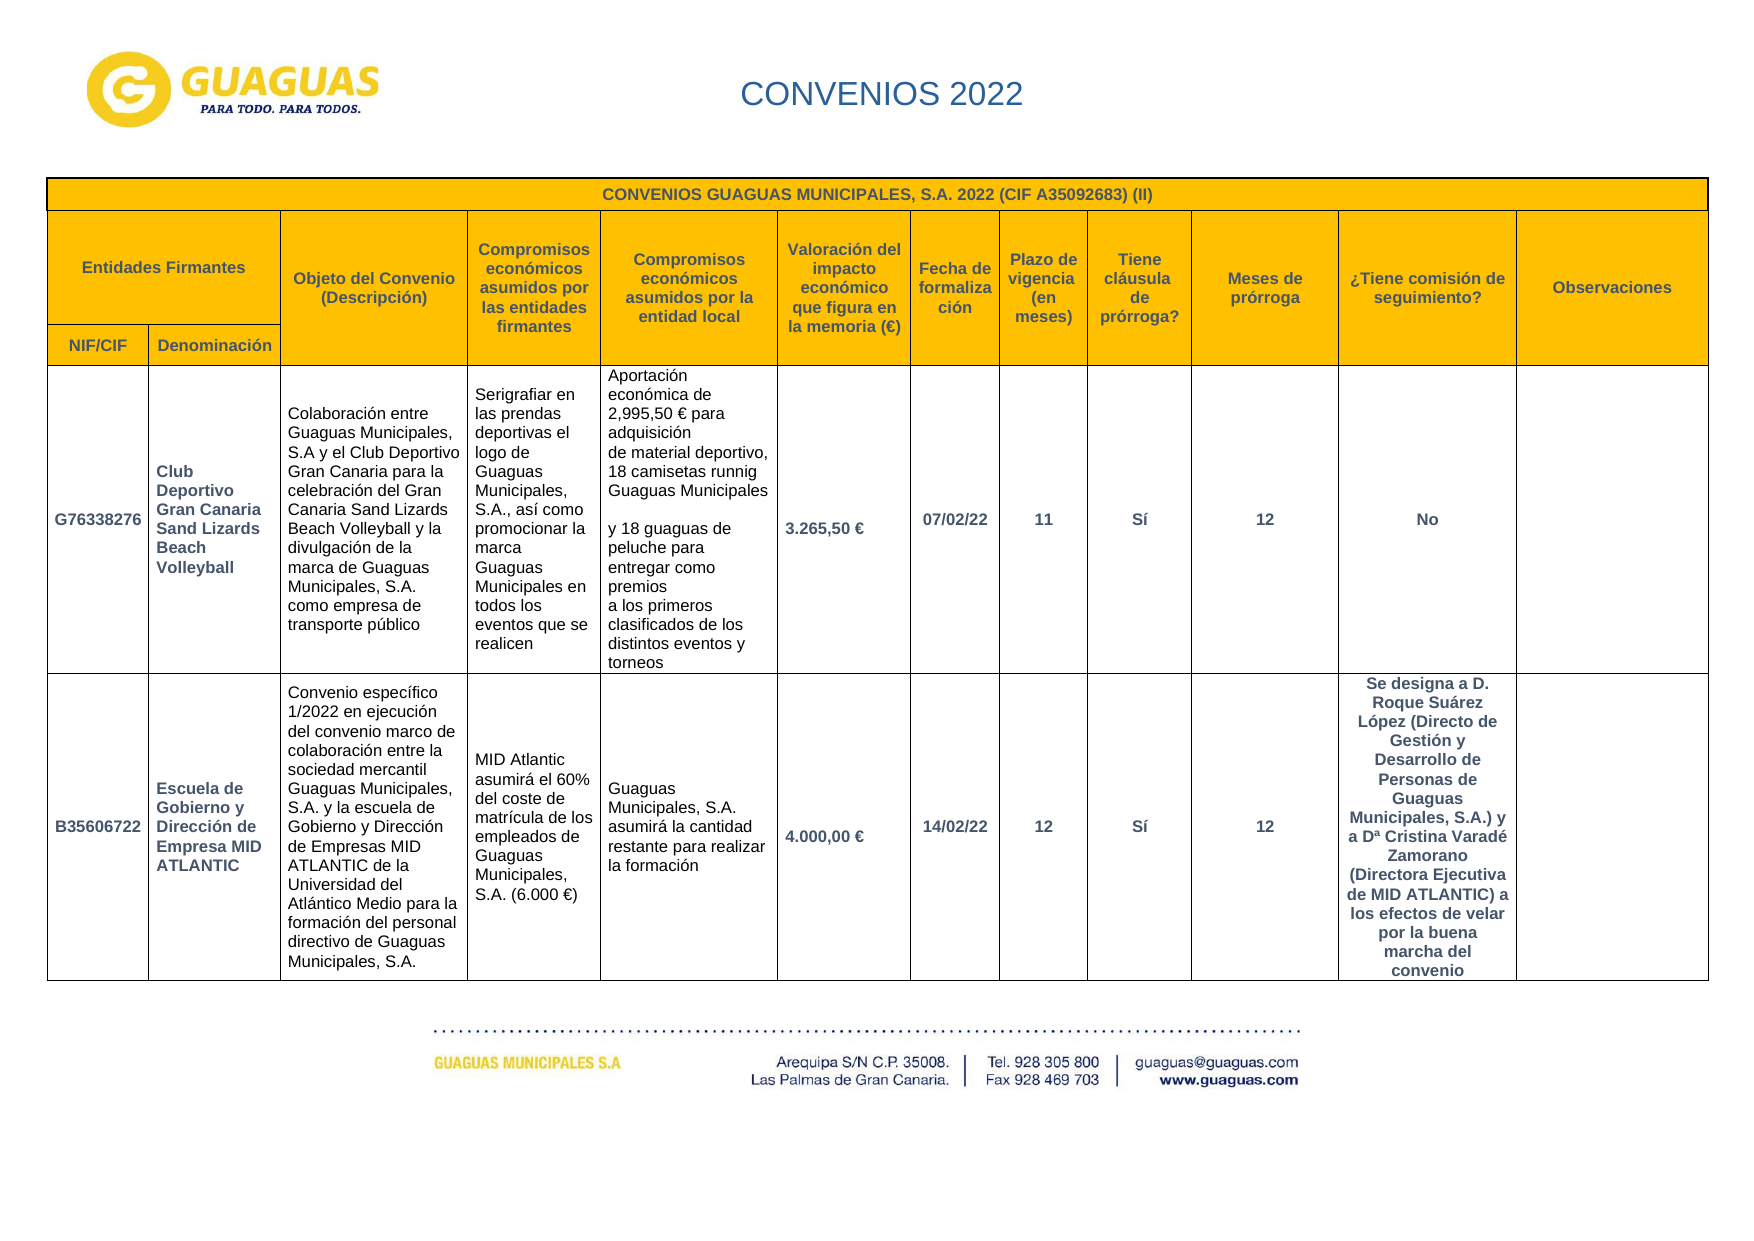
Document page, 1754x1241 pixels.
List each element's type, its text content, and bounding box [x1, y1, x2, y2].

table_cell 12 [1192, 366, 1338, 672]
table_cell G76338276 [48, 366, 148, 672]
table_cell Sí [1088, 366, 1191, 672]
picture [433, 1030, 1301, 1090]
table_header CONVENIOS GUAGUAS MUNICIPALES, S.A. 2022 (CIF A35092683) (II) [48, 179, 1707, 210]
table_cell Plazo de vigencia (en meses) [1000, 211, 1087, 365]
picture [86, 51, 379, 128]
table_cell Meses de prórroga [1192, 211, 1338, 365]
table_cell Club Deportivo Gran Canaria Sand Lizards Beach Volleyball [149, 366, 280, 672]
table_cell Fecha de formalización [911, 211, 999, 365]
table_cell Serigrafiar en las prendas deportivas el logo de Guaguas Municipales, S.A., así como promocionar la marca Guaguas Municipales en todos los eventos que se realicen [468, 366, 600, 672]
table_cell MID Atlantic asumirá el 60% del coste de matrícula de los empleados de Guaguas Municipales, S.A. (6.000 €) [468, 674, 600, 980]
table_cell Convenio específico 1/2022 en ejecución del convenio marco de colaboración entre la sociedad mercantil Guaguas Municipales, S.A. y la escuela de Gobierno y Dirección de Empresas MID ATLANTIC de la Universidad del Atlántico Medio para la formación del personal directivo de Guaguas Municipales, S.A. [281, 674, 467, 980]
table_cell [1517, 366, 1708, 672]
table_cell [1517, 674, 1708, 980]
table_cell 4.000,00 € [778, 674, 910, 980]
table_cell 12 [1000, 674, 1087, 980]
table_cell 07/02/22 [911, 366, 999, 672]
table_cell Compromisos económicos asumidos por la entidad local [601, 211, 777, 365]
table_cell B35606722 [48, 674, 148, 980]
table_cell Entidades Firmantes [48, 211, 280, 324]
table_cell Guaguas Municipales, S.A. asumirá la cantidad restante para realizar la formación [601, 674, 777, 980]
table_cell Colaboración entre Guaguas Municipales, S.A y el Club Deportivo Gran Canaria para la celebración del Gran Canaria Sand Lizards Beach Volleyball y la divulgación de la marca de Guaguas Municipales, S.A. como empresa de transporte público [281, 366, 467, 672]
table_cell 12 [1192, 674, 1338, 980]
table_cell Valoración del impacto económico que figura en la memoria (€) [778, 211, 910, 365]
table_cell 3.265,50 € [778, 366, 910, 672]
table_cell Escuela de Gobierno y Dirección de Empresa MID ATLANTIC [149, 674, 280, 980]
table_cell Aportación económica de 2,995,50 € para adquisición de material deportivo, 18 camisetas runnig Guaguas Municipales y 18 guaguas de peluche para entregar como premios a los primeros clasificados de los distintos eventos y torneos [601, 366, 777, 672]
table_cell Denominación [149, 325, 280, 365]
table_cell Tiene cláusula de prórroga? [1088, 211, 1191, 365]
table_cell No [1339, 366, 1516, 672]
table_cell ¿Tiene comisión de seguimiento? [1339, 211, 1516, 365]
table_cell 14/02/22 [911, 674, 999, 980]
table_cell NIF/CIF [48, 325, 148, 365]
table_cell Observaciones [1517, 211, 1708, 365]
table_cell 11 [1000, 366, 1087, 672]
table_cell Se designa a D. Roque Suárez López (Directo de Gestión y Desarrollo de Personas de Guaguas Municipales, S.A.) y a Dª Cristina Varadé Zamorano (Directora Ejecutiva de MID ATLANTIC) a los efectos de velar por la buena marcha del convenio [1339, 674, 1516, 980]
table_cell Compromisos económicos asumidos por las entidades firmantes [468, 211, 600, 365]
table_cell Sí [1088, 674, 1191, 980]
table_cell Objeto del Convenio (Descripción) [281, 211, 467, 365]
